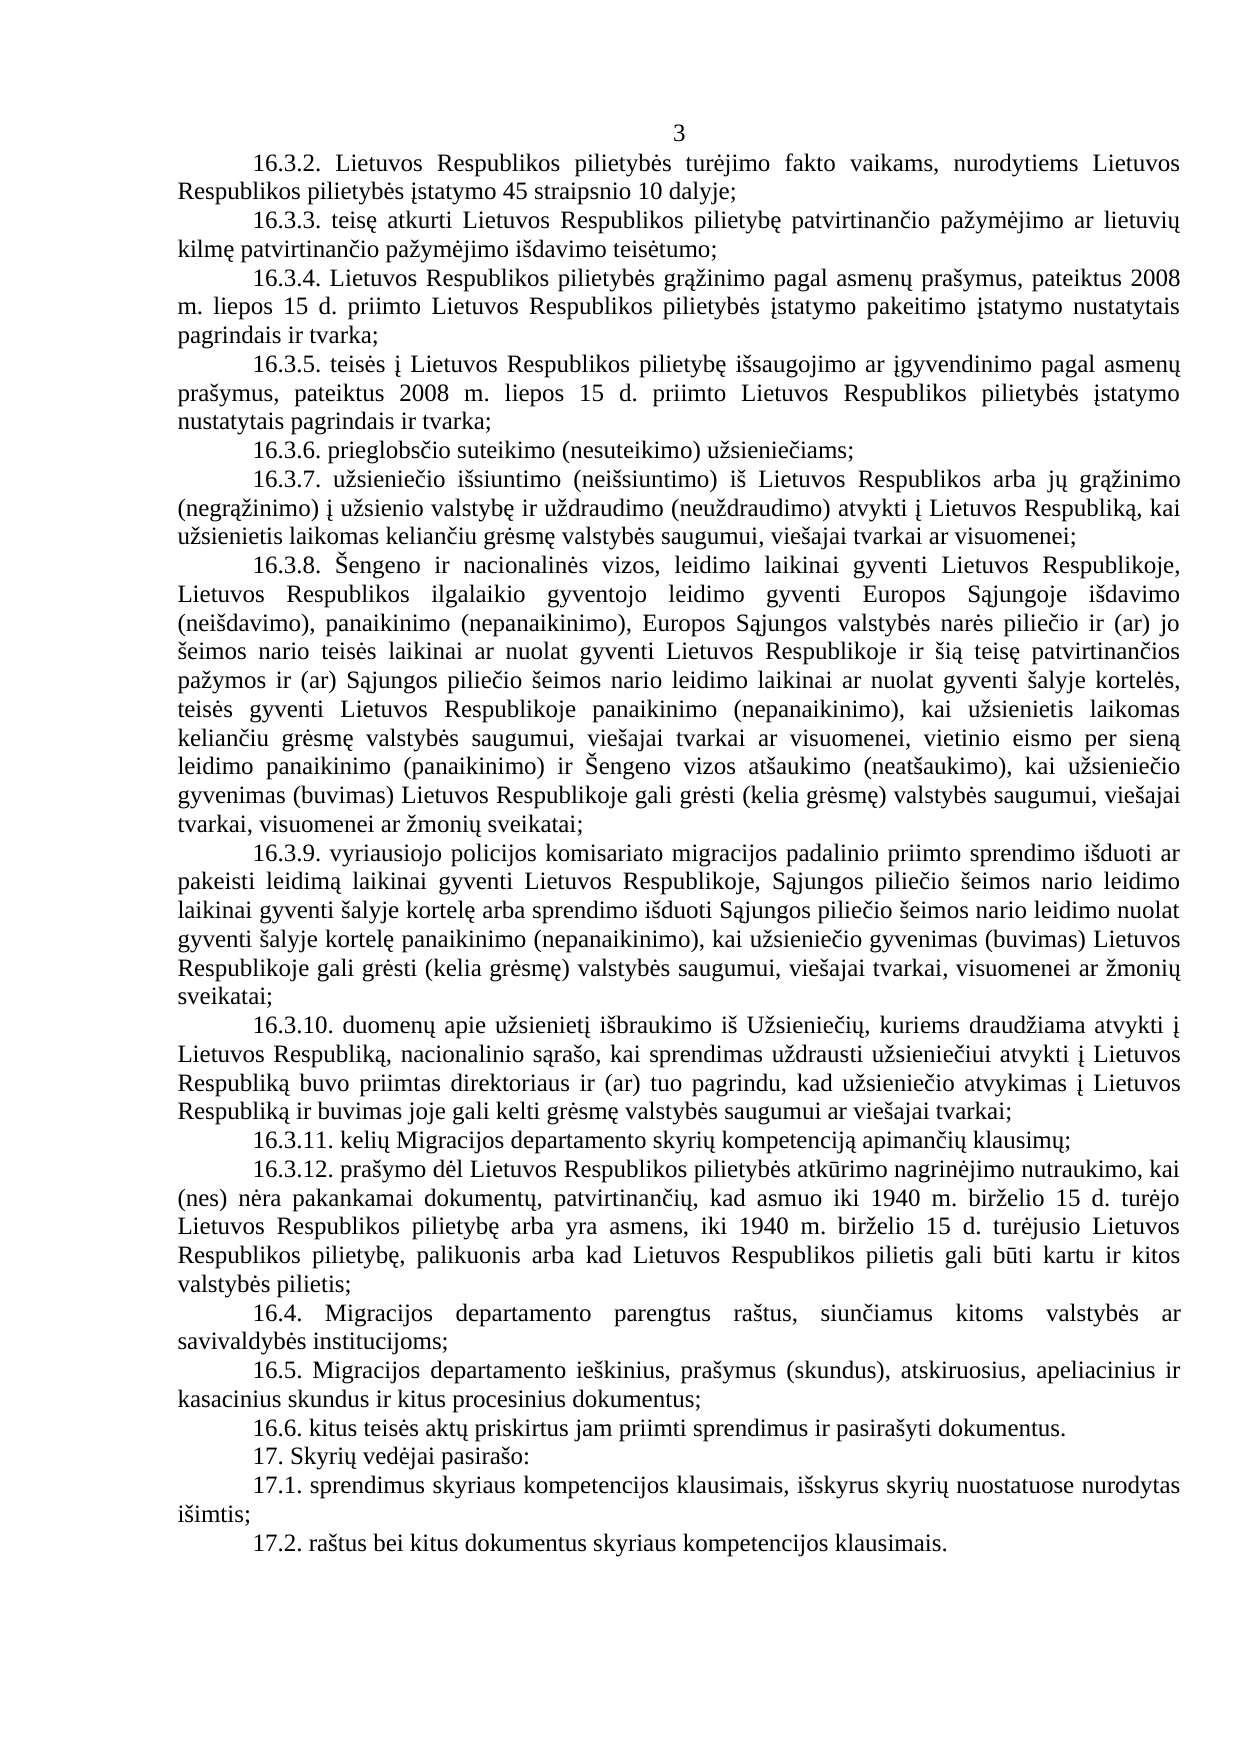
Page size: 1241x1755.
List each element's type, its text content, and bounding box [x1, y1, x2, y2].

text 16.3.11. kelių Migracijos departamento skyrių kompetenciją apimančių klausimų; [177, 1125, 1181, 1154]
text 17.2. raštus bei kitus dokumentus skyriaus kompetencijos klausimais. [177, 1528, 1181, 1556]
text 16.3.7. užsieniečio išsiuntimo (neišsiuntimo) iš Lietuvos Respublikos arba jų grąžinimo (negrąžinimo) į užsienio valstybę ir uždraudimo (neuždraudimo) atvykti į Lietuvos Respubliką, kai užsienietis laikomas keliančiu grėsmę valstybės saugumui, viešajai tvarkai ar visuomenei; [177, 464, 1181, 550]
text 16.3.3. teisę atkurti Lietuvos Respublikos pilietybę patvirtinančio pažymėjimo ar lietuvių kilmę patvirtinančio pažymėjimo išdavimo teisėtumo; [177, 205, 1181, 263]
text 16.5. Migracijos departamento ieškinius, prašymus (skundus), atskiruosius, apeliacinius ir kasacinius skundus ir kitus procesinius dokumentus; [177, 1355, 1181, 1413]
text 16.3.6. prieglobsčio suteikimo (nesuteikimo) užsieniečiams; [177, 435, 1181, 464]
text 16.3.12. prašymo dėl Lietuvos Respublikos pilietybės atkūrimo nagrinėjimo nutraukimo, kai (nes) nėra pakankamai dokumentų, patvirtinančių, kad asmuo iki 1940 m. birželio 15 d. turėjo Lietuvos Respublikos pilietybę arba yra asmens, iki 1940 m. birželio 15 d. turėjusio Lietuvos Respublikos pilietybę, palikuonis arba kad Lietuvos Respublikos pilietis gali būti kartu ir kitos valstybės pilietis; [177, 1154, 1181, 1298]
text 16.3.5. teisės į Lietuvos Respublikos pilietybę išsaugojimo ar įgyvendinimo pagal asmenų prašymus, pateiktus 2008 m. liepos 15 d. priimto Lietuvos Respublikos pilietybės įstatymo nustatytais pagrindais ir tvarka; [177, 349, 1181, 435]
text 16.3.9. vyriausiojo policijos komisariato migracijos padalinio priimto sprendimo išduoti ar pakeisti leidimą laikinai gyventi Lietuvos Respublikoje, Sąjungos piliečio šeimos nario leidimo laikinai gyventi šalyje kortelę arba sprendimo išduoti Sąjungos piliečio šeimos nario leidimo nuolat gyventi šalyje kortelę panaikinimo (nepanaikinimo), kai užsieniečio gyvenimas (buvimas) Lietuvos Respublikoje gali grėsti (kelia grėsmę) valstybės saugumui, viešajai tvarkai, visuomenei ar žmonių sveikatai; [177, 838, 1181, 1010]
text 16.3.4. Lietuvos Respublikos pilietybės grąžinimo pagal asmenų prašymus, pateiktus 2008 m. liepos 15 d. priimto Lietuvos Respublikos pilietybės įstatymo pakeitimo įstatymo nustatytais pagrindais ir tvarka; [177, 263, 1181, 349]
text 17.1. sprendimus skyriaus kompetencijos klausimais, išskyrus skyrių nuostatuose nurodytas išimtis; [177, 1470, 1181, 1528]
text 16.3.2. Lietuvos Respublikos pilietybės turėjimo fakto vaikams, nurodytiems Lietuvos Respublikos pilietybės įstatymo 45 straipsnio 10 dalyje; [177, 148, 1181, 205]
text 16.6. kitus teisės aktų priskirtus jam priimti sprendimus ir pasirašyti dokumentus. [177, 1413, 1181, 1441]
text 17. Skyrių vedėjai pasirašo: [177, 1441, 1181, 1470]
text 16.3.10. duomenų apie užsienietį išbraukimo iš Užsieniečių, kuriems draudžiama atvykti į Lietuvos Respubliką, nacionalinio sąrašo, kai sprendimas uždrausti užsieniečiui atvykti į Lietuvos Respubliką buvo priimtas direktoriaus ir (ar) tuo pagrindu, kad užsieniečio atvykimas į Lietuvos Respubliką ir buvimas joje gali kelti grėsmę valstybės saugumui ar viešajai tvarkai; [177, 1010, 1181, 1125]
text 16.3.8. Šengeno ir nacionalinės vizos, leidimo laikinai gyventi Lietuvos Respublikoje, Lietuvos Respublikos ilgalaikio gyventojo leidimo gyventi Europos Sąjungoje išdavimo (neišdavimo), panaikinimo (nepanaikinimo), Europos Sąjungos valstybės narės piliečio ir (ar) jo šeimos nario teisės laikinai ar nuolat gyventi Lietuvos Respublikoje ir šią teisę patvirtinančios pažymos ir (ar) Sąjungos piliečio šeimos nario leidimo laikinai ar nuolat gyventi šalyje kortelės, teisės gyventi Lietuvos Respublikoje panaikinimo (nepanaikinimo), kai užsienietis laikomas keliančiu grėsmę valstybės saugumui, viešajai tvarkai ar visuomenei, vietinio eismo per sieną leidimo panaikinimo (panaikinimo) ir Šengeno vizos atšaukimo (neatšaukimo), kai užsieniečio gyvenimas (buvimas) Lietuvos Respublikoje gali grėsti (kelia grėsmę) valstybės saugumui, viešajai tvarkai, visuomenei ar žmonių sveikatai; [177, 550, 1181, 838]
text 16.4. Migracijos departamento parengtus raštus, siunčiamus kitoms valstybės ar savivaldybės institucijoms; [177, 1298, 1181, 1355]
